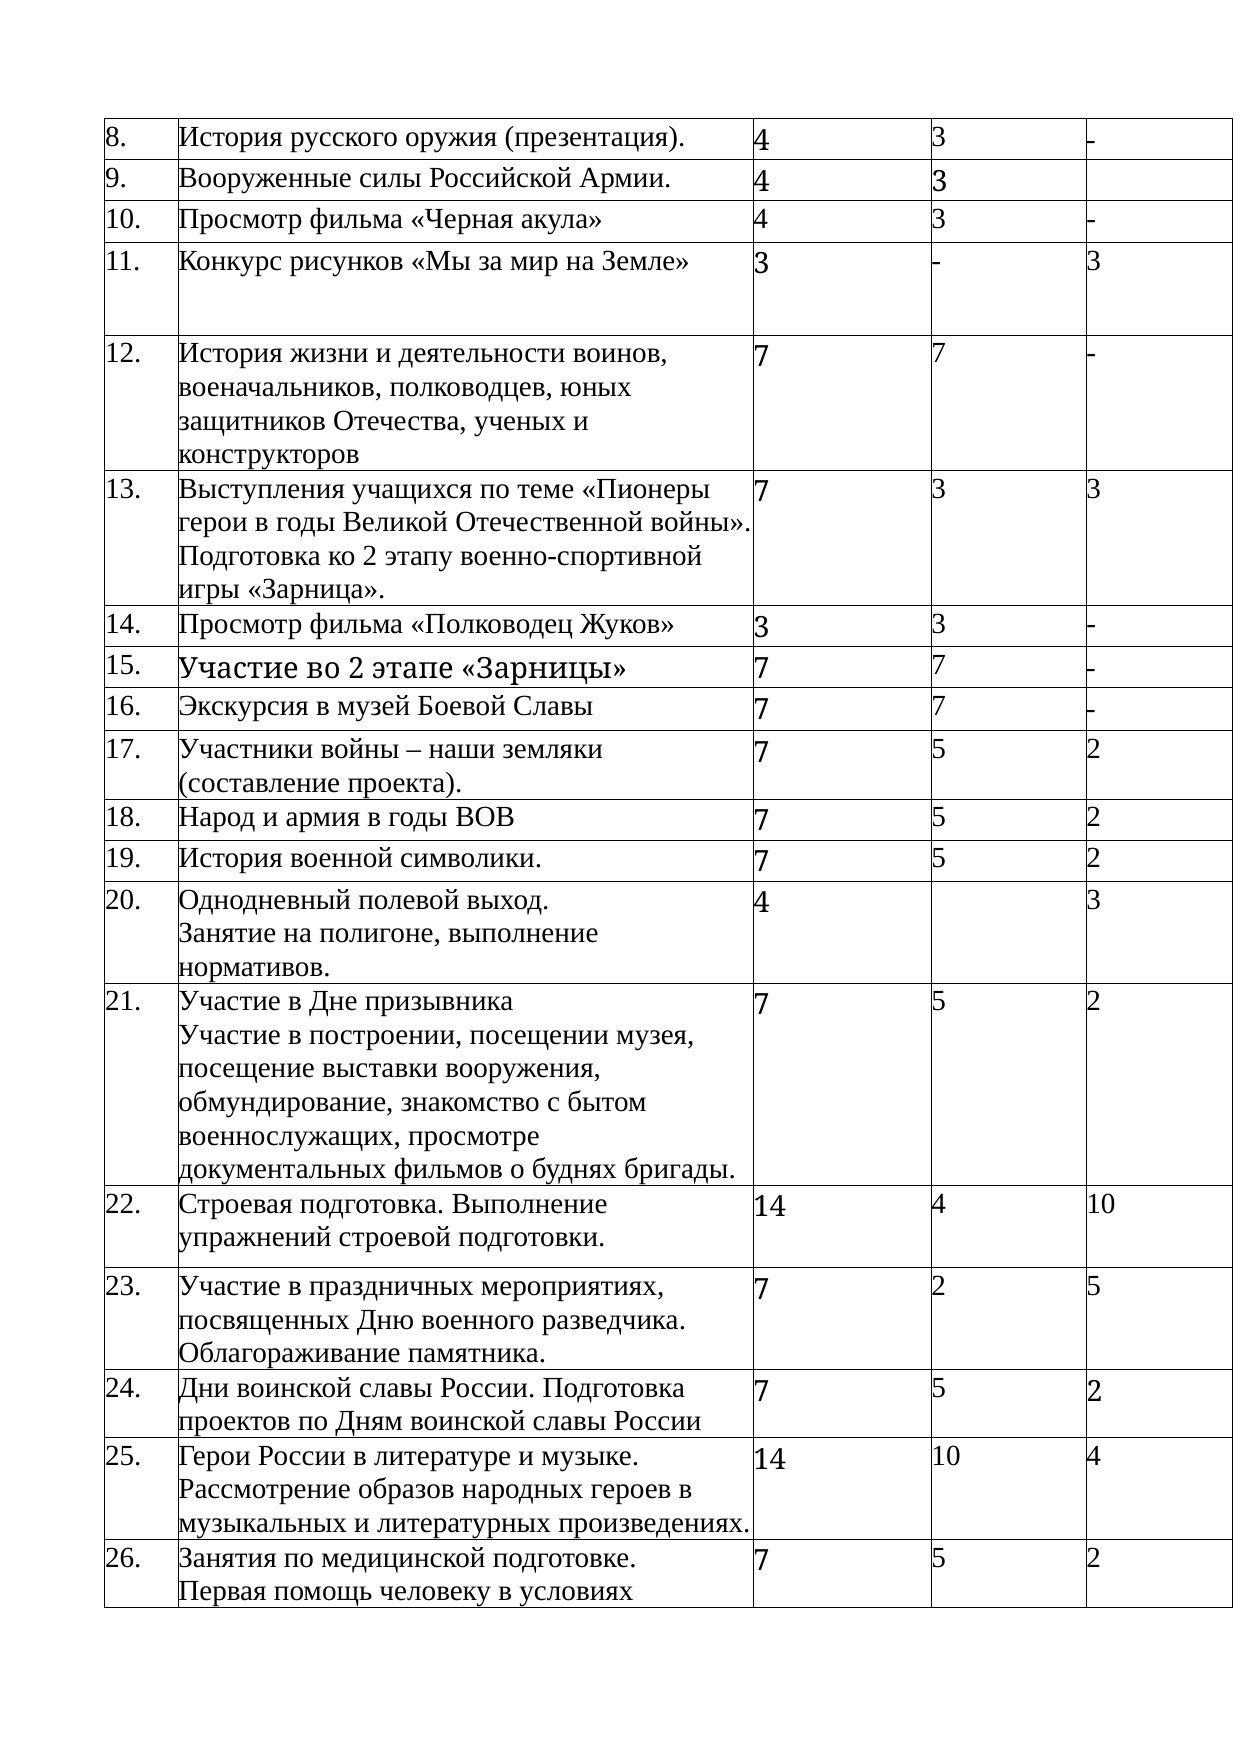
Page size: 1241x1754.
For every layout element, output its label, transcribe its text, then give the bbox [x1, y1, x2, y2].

table_cell 3 [1087, 471, 1232, 605]
table_cell 18. [105, 800, 178, 839]
table_cell 5 [932, 800, 1086, 839]
table_cell 17. [105, 731, 178, 798]
table_cell 7 [754, 800, 931, 839]
table_cell 3 [932, 606, 1086, 646]
table_cell Конкурс рисунков «Мы за мир на Земле» [179, 243, 753, 334]
table_cell 11. [105, 243, 178, 334]
table_cell 4 [1087, 1438, 1232, 1539]
table_cell 7 [932, 688, 1086, 730]
table_cell 9. [105, 160, 178, 200]
table_cell 5 [932, 984, 1086, 1185]
table_cell - [1087, 336, 1232, 470]
table_cell 7 [754, 731, 931, 798]
table_cell Выступления учащихся по теме «Пионеры герои в годы Великой Отечественной войны». Подготовка ко 2 этапу военно-спортивной игры «Зарница». [179, 471, 753, 605]
table_cell 2 [1087, 984, 1232, 1185]
table_cell Участие во 2 этапе «Зарницы» [179, 647, 753, 687]
table_cell Экскурсия в музей Боевой Славы [179, 688, 753, 730]
table_cell 3 [932, 201, 1086, 242]
table_cell История русского оружия (презентация). [179, 119, 753, 159]
table_cell 3 [932, 119, 1086, 159]
table_cell Народ и армия в годы ВОВ [179, 800, 753, 839]
table_cell 20. [105, 882, 178, 982]
table_cell 14 [754, 1186, 931, 1267]
table_cell 10 [1087, 1186, 1232, 1267]
table_cell [1087, 160, 1232, 200]
table_cell 7 [932, 647, 1086, 687]
table_cell - [1087, 201, 1232, 242]
table_cell 3 [1087, 243, 1232, 334]
table_cell 7 [754, 1540, 931, 1607]
table_cell 14. [105, 606, 178, 646]
table_cell - [1087, 606, 1232, 646]
table_cell 25. [105, 1438, 178, 1539]
table_cell - [932, 243, 1086, 334]
table_cell 5 [932, 731, 1086, 798]
table_cell 3 [754, 606, 931, 646]
table_cell 10 [932, 1438, 1086, 1539]
table_cell Просмотр фильма «Полководец Жуков» [179, 606, 753, 646]
table_cell 14 [754, 1438, 931, 1539]
table_cell 2 [1087, 1370, 1232, 1437]
table_cell 5 [932, 1370, 1086, 1437]
table_cell 3 [1087, 882, 1232, 982]
table_cell 15. [105, 647, 178, 687]
table_cell 7 [754, 984, 931, 1185]
table_cell 7 [754, 471, 931, 605]
table_cell 7 [754, 1370, 931, 1437]
table_cell 3 [754, 243, 931, 334]
table_cell 2 [1087, 1540, 1232, 1607]
table_cell 7 [932, 336, 1086, 470]
table_cell 3 [932, 160, 1086, 200]
table_cell 4 [754, 119, 931, 159]
table_cell - [1087, 688, 1232, 730]
table_cell Строевая подготовка. Выполнение упражнений строевой подготовки. [179, 1253, 753, 1267]
table_cell 5 [932, 841, 1086, 881]
table_cell 2 [1087, 800, 1232, 839]
table_cell 5 [1087, 1268, 1232, 1369]
table_cell 2 [932, 1268, 1086, 1369]
table_cell 3 [932, 471, 1086, 605]
table_cell 23. [105, 1268, 178, 1369]
table_cell [932, 882, 1086, 982]
table_cell Участники войны – наши земляки (составление проекта). [179, 731, 753, 798]
table_cell 26. [105, 1540, 178, 1607]
table_cell 4 [754, 160, 931, 200]
table_cell 22. [105, 1186, 178, 1267]
table_cell 13. [105, 471, 178, 605]
table_cell 7 [754, 336, 931, 470]
table_cell 7 [754, 841, 931, 881]
table_cell - [1087, 647, 1232, 687]
table_cell История военной символики. [179, 841, 753, 881]
table_cell - [1087, 119, 1232, 159]
table_cell 4 [932, 1186, 1086, 1267]
table_cell 7 [754, 688, 931, 730]
table_cell Вооруженные силы Роcсийской Армии. [179, 160, 753, 200]
table_cell Просмотр фильма «Черная акула» [179, 201, 753, 242]
table_cell 10. [105, 201, 178, 242]
table_cell 5 [932, 1540, 1086, 1607]
table_cell 16. [105, 688, 178, 730]
table_cell 7 [754, 647, 931, 687]
table_cell 4 [754, 882, 931, 982]
table_cell 12. [105, 336, 178, 470]
table_cell 24. [105, 1370, 178, 1437]
table_cell История жизни и деятельности воинов, военачальников, полководцев, юных защитников Отечества, ученых и конструкторов [179, 336, 753, 470]
table_cell 19. [105, 841, 178, 881]
table_cell 7 [754, 1268, 931, 1369]
table_cell 2 [1087, 841, 1232, 881]
table_cell 21. [105, 984, 178, 1185]
table_cell 4 [754, 201, 931, 242]
table_cell 8. [105, 119, 178, 159]
table_cell 2 [1087, 731, 1232, 798]
